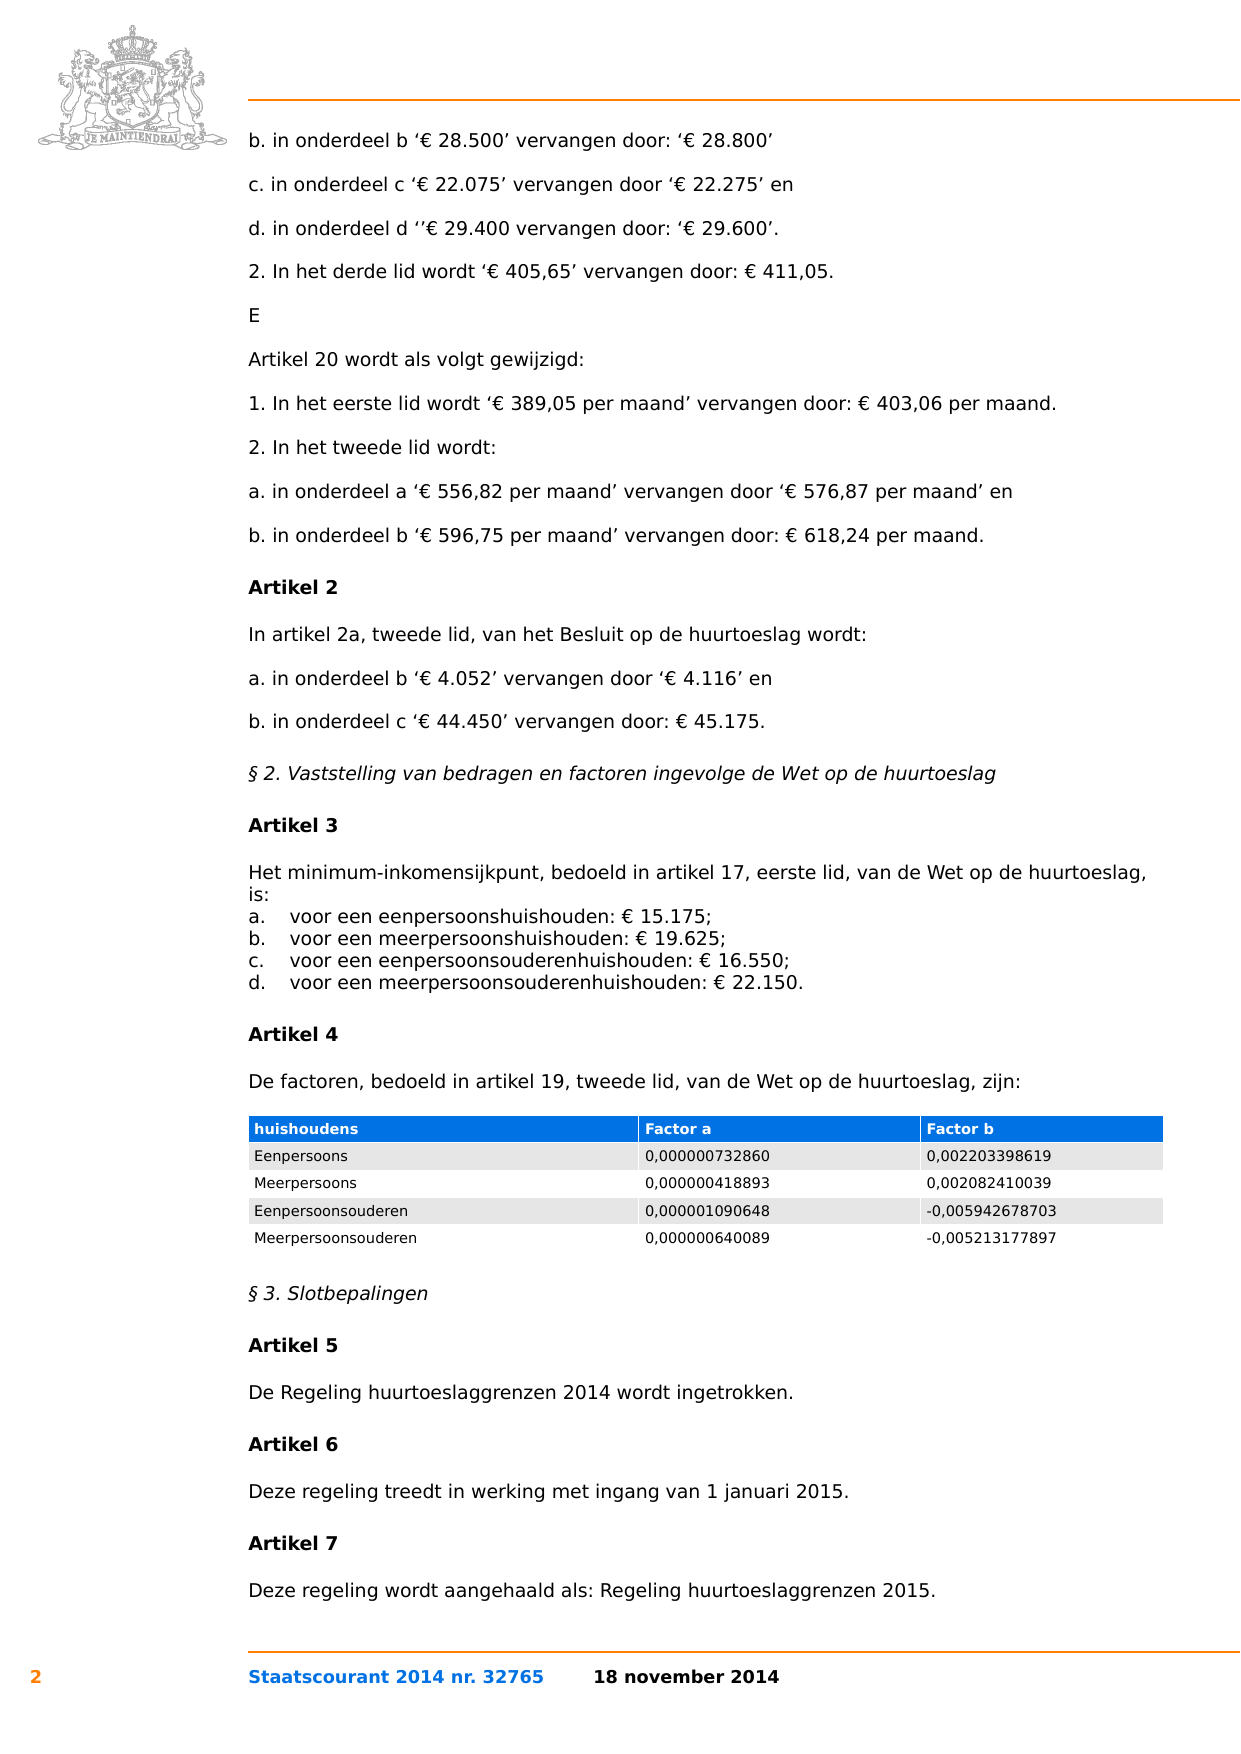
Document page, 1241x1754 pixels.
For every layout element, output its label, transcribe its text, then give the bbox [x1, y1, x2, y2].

text b. in onderdeel c ‘€ 44.450’ vervangen door: € 45.175. [248, 711, 1163, 733]
text a. in onderdeel a ‘€ 556,82 per maand’ vervangen door ‘€ 576,87 per maand’ en [248, 481, 1163, 503]
text a. voor een eenpersoonshuishouden: € 15.175; [248, 906, 1163, 928]
table_cell 0,000000418893 [639, 1171, 920, 1197]
text In artikel 2a, tweede lid, van het Besluit op de huurtoeslag wordt: [248, 623, 1163, 646]
table_cell -0,005942678703 [921, 1198, 1163, 1224]
subtitle § 2. Vaststelling van bedragen en factoren ingevolge de Wet op de huurtoeslag [248, 763, 1163, 785]
subtitle Artikel 4 [248, 1024, 1163, 1046]
table_header Factor a [639, 1116, 920, 1142]
table_header Factor b [921, 1116, 1163, 1142]
subtitle Artikel 6 [248, 1434, 1163, 1456]
text Het minimum-inkomensijkpunt, bedoeld in artikel 17, eerste lid, van de Wet op de huurtoeslag, is: [248, 862, 1163, 906]
text De Regeling huurtoeslaggrenzen 2014 wordt ingetrokken. [248, 1382, 1163, 1404]
text De factoren, bedoeld in artikel 19, tweede lid, van de Wet op de huurtoeslag, zijn: [248, 1071, 1163, 1093]
text d. voor een meerpersoonsouderenhuishouden: € 22.150. [248, 972, 1163, 994]
text 2. In het tweede lid wordt: [248, 437, 1163, 459]
subtitle § 3. Slotbepalingen [248, 1283, 1163, 1305]
text c. in onderdeel c ‘€ 22.075’ vervangen door ‘€ 22.275’ en [248, 174, 1163, 196]
table_cell -0,005213177897 [921, 1226, 1163, 1252]
text 2. In het derde lid wordt ‘€ 405,65’ vervangen door: € 411,05. [248, 261, 1163, 283]
text b. in onderdeel b ‘€ 28.500’ vervangen door: ‘€ 28.800’ [248, 130, 1163, 152]
table_cell Eenpersoonsouderen [249, 1198, 638, 1224]
text Deze regeling treedt in werking met ingang van 1 januari 2015. [248, 1481, 1163, 1503]
text b. in onderdeel b ‘€ 596,75 per maand’ vervangen door: € 618,24 per maand. [248, 524, 1163, 547]
table_cell 0,000000732860 [639, 1143, 920, 1170]
table_header huishoudens [249, 1116, 638, 1142]
text Deze regeling wordt aangehaald als: Regeling huurtoeslaggrenzen 2015. [248, 1580, 1163, 1602]
table_cell 0,002082410039 [921, 1171, 1163, 1197]
text E [248, 305, 1163, 327]
text a. in onderdeel b ‘€ 4.052’ vervangen door ‘€ 4.116’ en [248, 667, 1163, 689]
text 1. In het eerste lid wordt ‘€ 389,05 per maand’ vervangen door: € 403,06 per maand. [248, 393, 1163, 415]
table_cell Meerpersoons [249, 1171, 638, 1197]
text d. in onderdeel d ‘’€ 29.400 vervangen door: ‘€ 29.600’. [248, 218, 1163, 239]
subtitle Artikel 2 [248, 577, 1163, 598]
table_cell 0,000000640089 [639, 1226, 920, 1252]
text b. voor een meerpersoonshuishouden: € 19.625; [248, 928, 1163, 950]
table_cell Eenpersoons [249, 1143, 638, 1170]
text Artikel 20 wordt als volgt gewijzigd: [248, 349, 1163, 371]
subtitle Artikel 7 [248, 1533, 1163, 1555]
picture [38, 25, 227, 150]
table_cell Meerpersoonsouderen [249, 1226, 638, 1252]
text c. voor een eenpersoonsouderenhuishouden: € 16.550; [248, 950, 1163, 972]
subtitle Artikel 5 [248, 1335, 1163, 1357]
table_cell 0,002203398619 [921, 1143, 1163, 1170]
table_cell 0,000001090648 [639, 1198, 920, 1224]
subtitle Artikel 3 [248, 815, 1163, 837]
